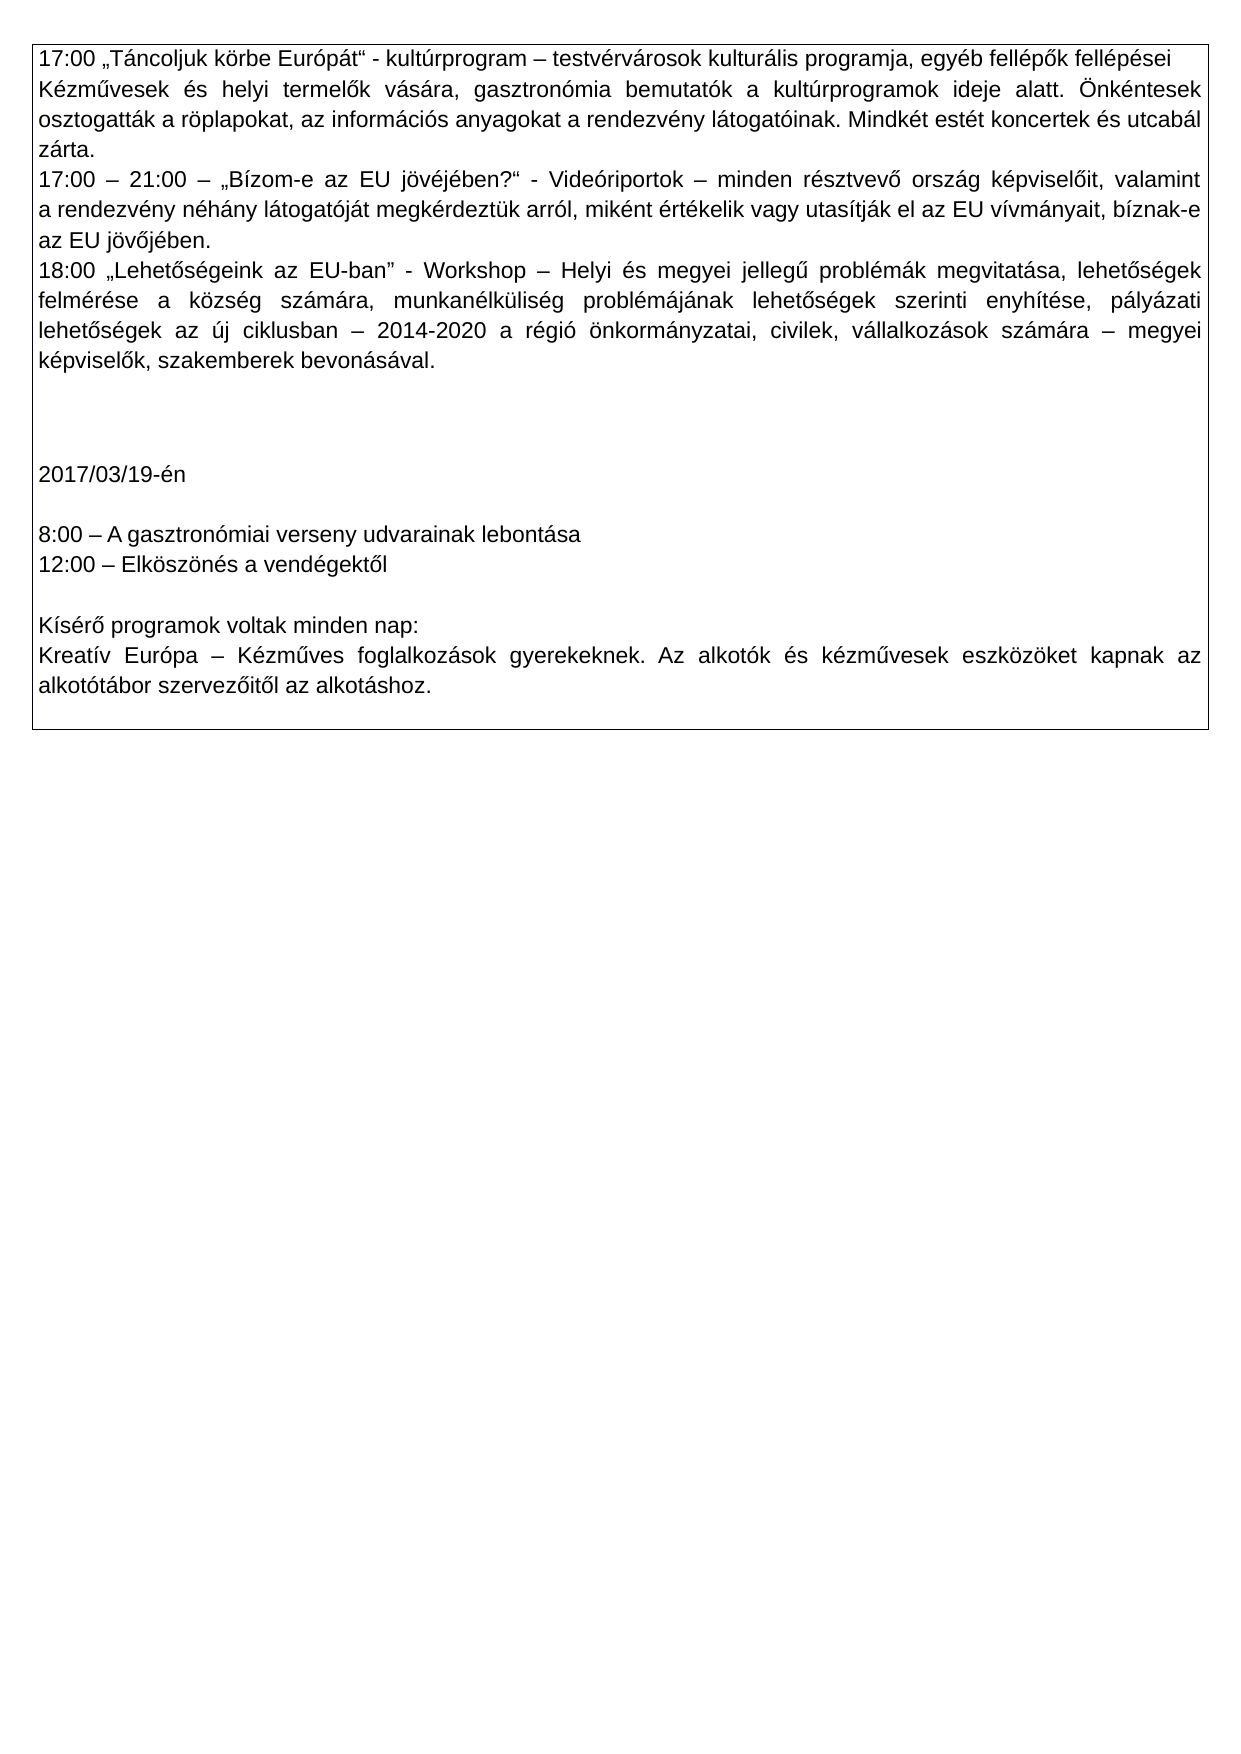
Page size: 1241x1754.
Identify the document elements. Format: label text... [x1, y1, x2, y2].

table_cell 17:00 „Táncoljuk körbe Európát“ - kultúrprogram – testvérvárosok kulturális programja, egyéb fellépők fellépései Kézművesek és helyi termelők vására, gasztronómia bemutatók a kultúrprogramok ideje alatt. Önkéntesek osztogatták a röplapokat, az információs anyagokat a rendezvény látogatóinak. Mindkét estét koncertek és utcabál zárta. 17:00 – 21:00 – „Bízom-e az EU jövéjében?“ - Videóriportok – minden résztvevő ország képviselőit, valamint a rendezvény néhány látogatóját megkérdeztük arról, miként értékelik vagy utasítják el az EU vívmányait, bíznak-e az EU jövőjében. 18:00 „Lehetőségeink az EU-ban” - Workshop – Helyi és megyei jellegű problémák megvitatása, lehetőségek felmérése a község számára, munkanélküliség problémájának lehetőségek szerinti enyhítése, pályázati lehetőségek az új ciklusban – 2014-2020 a régió önkormányzatai, civilek, vállalkozások számára – megyei képviselők, szakemberek bevonásával. 2017/03/19-én 8:00 – A gasztronómiai verseny udvarainak lebontása 12:00 – Elköszönés a vendégektől Kísérő programok voltak minden nap: Kreatív Európa – Kézműves foglalkozások gyerekeknek. Az alkotók és kézművesek eszközöket kapnak az alkotótábor szervezőitől az alkotáshoz. [33, 45, 1208, 729]
